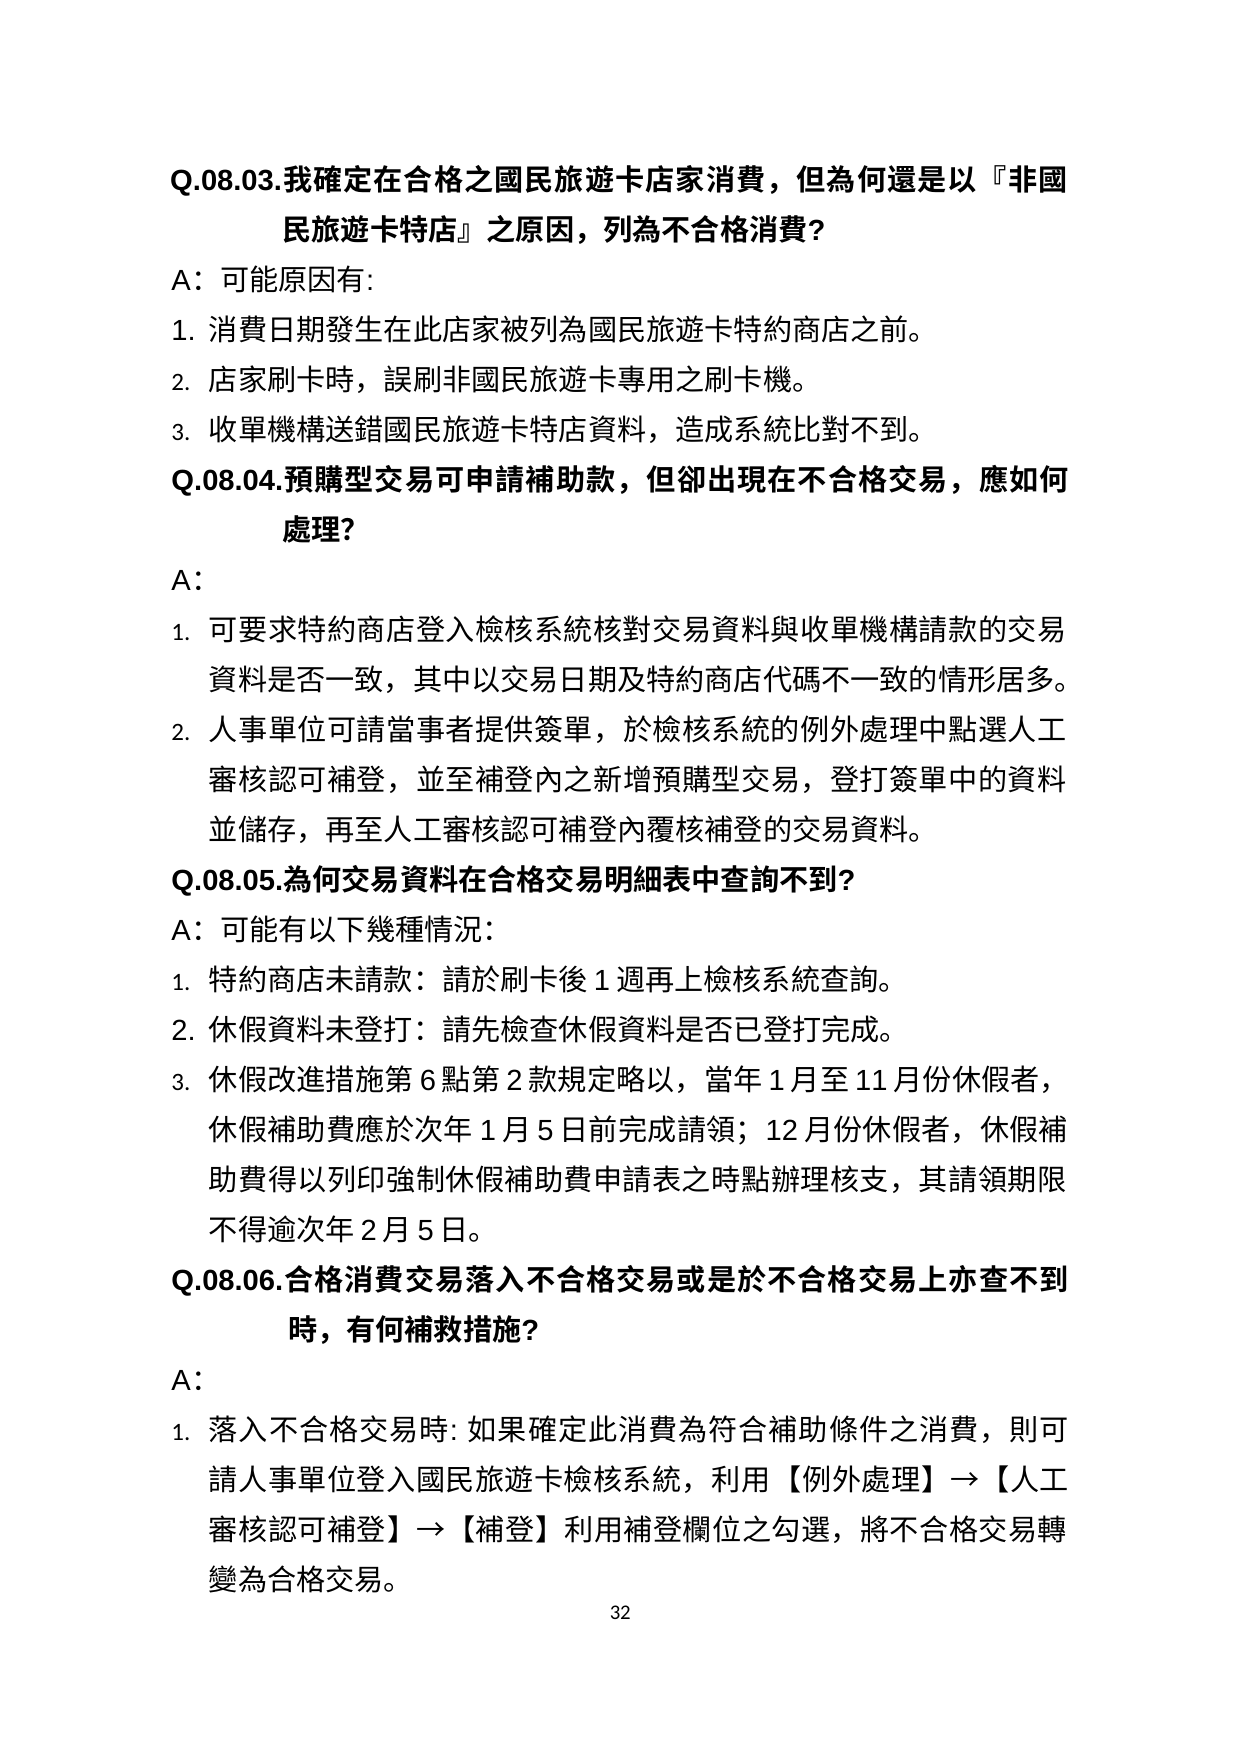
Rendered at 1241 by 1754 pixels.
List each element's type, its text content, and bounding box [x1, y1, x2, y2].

text Q.08.06.合格消費交易落入不合格交易或是於不合格交易上亦查不到時，有何補救措施? [171, 1250, 1069, 1350]
text A： [171, 1350, 1069, 1400]
list 人事單位可請當事者提供簽單，於檢核系統的例外處理中點選人工審核認可補登，並至補登內之新增預購型交易，登打簽單中的資料並儲存，再至人工審核認可補登內覆核補登的交易資料。 [171, 700, 1069, 850]
list 休假資料未登打：請先檢查休假資料是否已登打完成。 [171, 1000, 1069, 1050]
list 特約商店未請款：請於刷卡後1週再上檢核系統查詢。 [171, 950, 1069, 1000]
text Q.08.04.預購型交易可申請補助款，但卻出現在不合格交易，應如何處理？ [171, 450, 1069, 550]
list 消費日期發生在此店家被列為國民旅遊卡特約商店之前。 [171, 300, 1069, 350]
text A：可能原因有: [171, 250, 1069, 300]
list 可要求特約商店登入檢核系統核對交易資料與收單機構請款的交易資料是否一致，其中以交易日期及特約商店代碼不一致的情形居多。 [171, 600, 1069, 700]
list 休假改進措施第6點第2款規定略以，當年1月至11月份休假者，休假補助費應於次年1月5日前完成請領；12月份休假者，休假補助費得以列印強制休假補助費申請表之時點辦理核支，其請領期限不得逾次年2月5日。 [171, 1050, 1069, 1250]
list 落入不合格交易時: 如果確定此消費為符合補助條件之消費，則可請人事單位登入國民旅遊卡檢核系統，利用【例外處理】→【人工審核認可補登】→【補登】利用補登欄位之勾選，將不合格交易轉變為合格交易。 [171, 1400, 1069, 1600]
text A： [171, 550, 1069, 600]
text Q.08.05.為何交易資料在合格交易明細表中查詢不到? [171, 850, 1069, 900]
text Q.08.03.我確定在合格之國民旅遊卡店家消費，但為何還是以『非國民旅遊卡特店』之原因，列為不合格消費? [170, 150, 1069, 250]
list 收單機構送錯國民旅遊卡特店資料，造成系統比對不到。 [171, 400, 1069, 450]
list 店家刷卡時，誤刷非國民旅遊卡專用之刷卡機。 [171, 350, 1069, 400]
text A：可能有以下幾種情況： [171, 900, 1069, 950]
